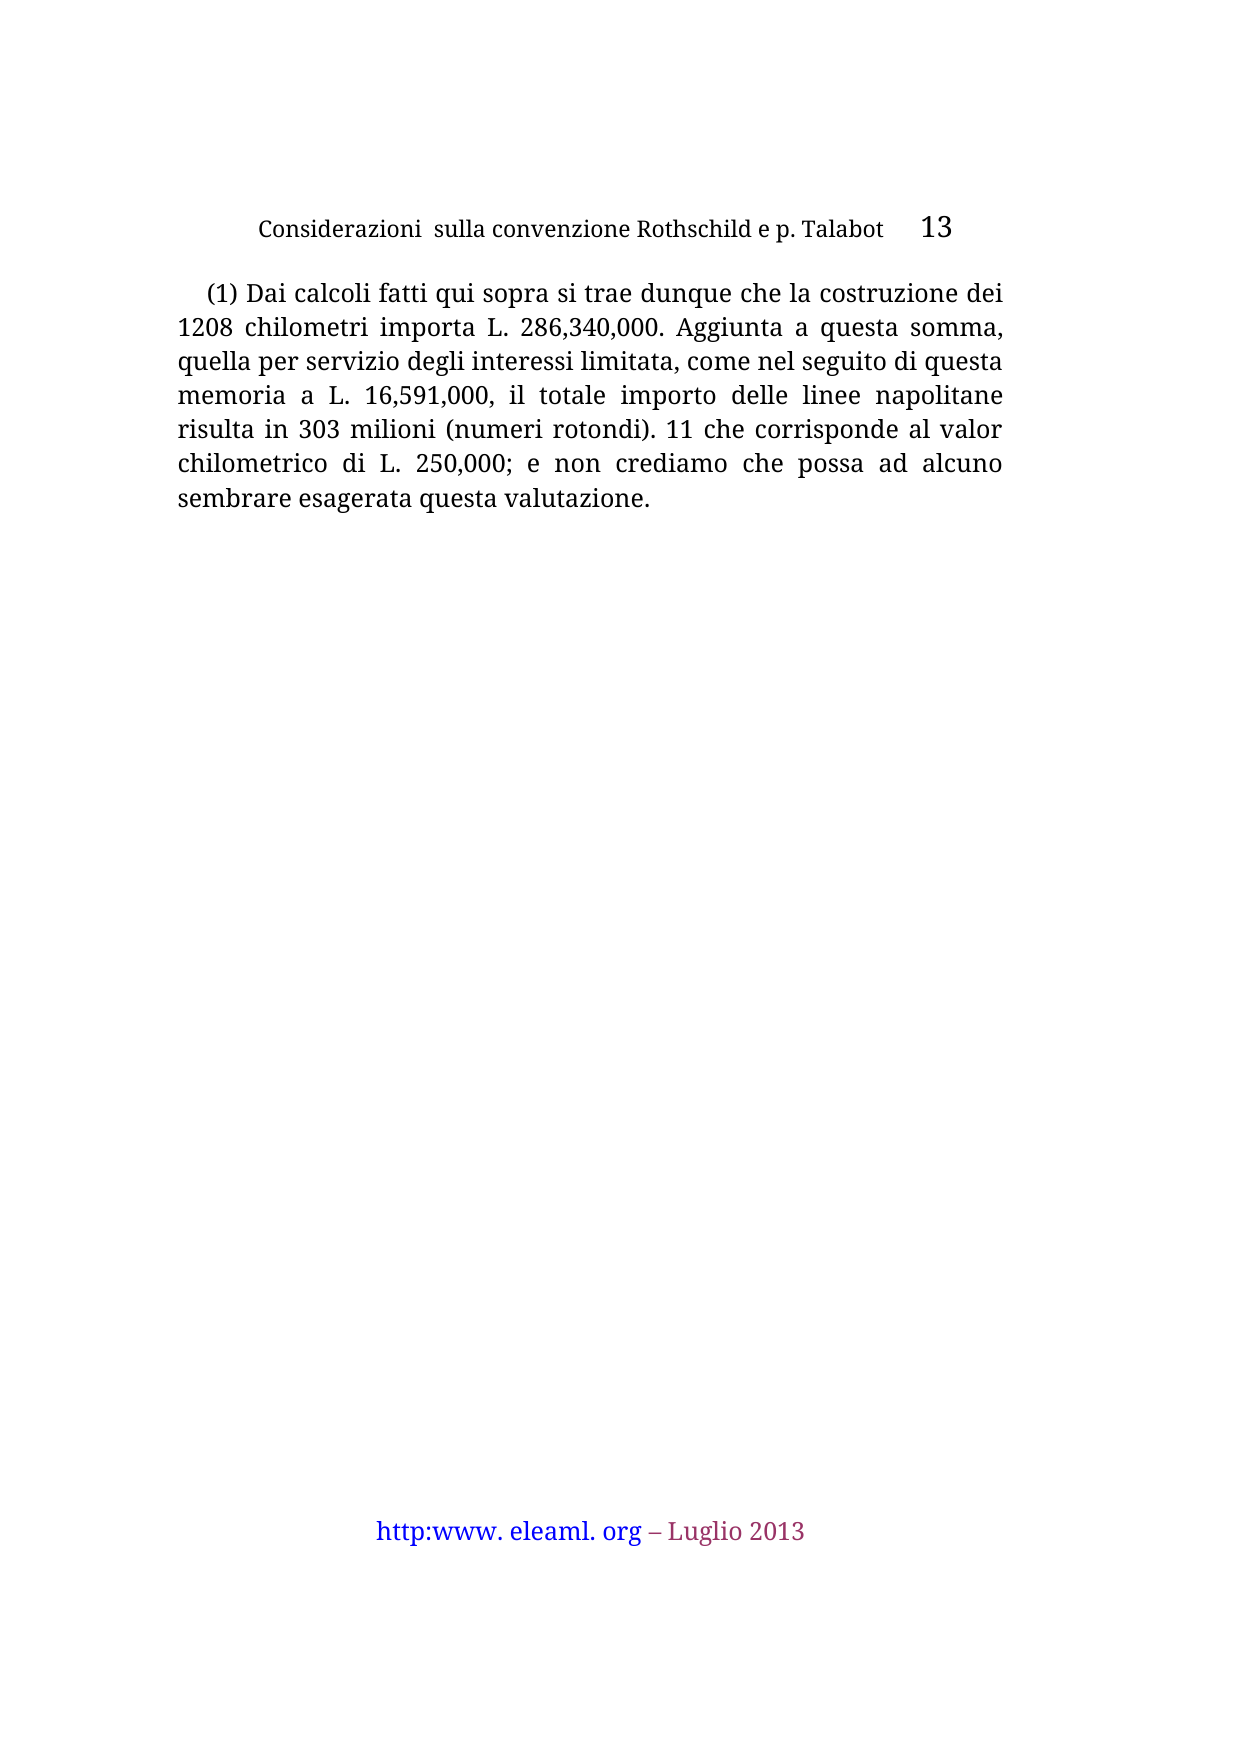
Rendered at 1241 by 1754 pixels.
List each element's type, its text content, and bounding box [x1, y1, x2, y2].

text (1) Dai calcoli fatti qui sopra si trae dunque che la costruzione dei 1208 chilometri importa L. 286,340,000. Aggiunta a questa somma, quella per servizio degli interessi limitata, come nel seguito di questa memoria a L. 16,591,000, il totale importo delle linee napolitane risulta in 303 milioni (numeri rotondi). 11 che corrisponde al valor chilometrico di L. 250,000; e non crediamo che possa ad alcuno sembrare esagerata questa valutazione. [177, 276, 1004, 514]
